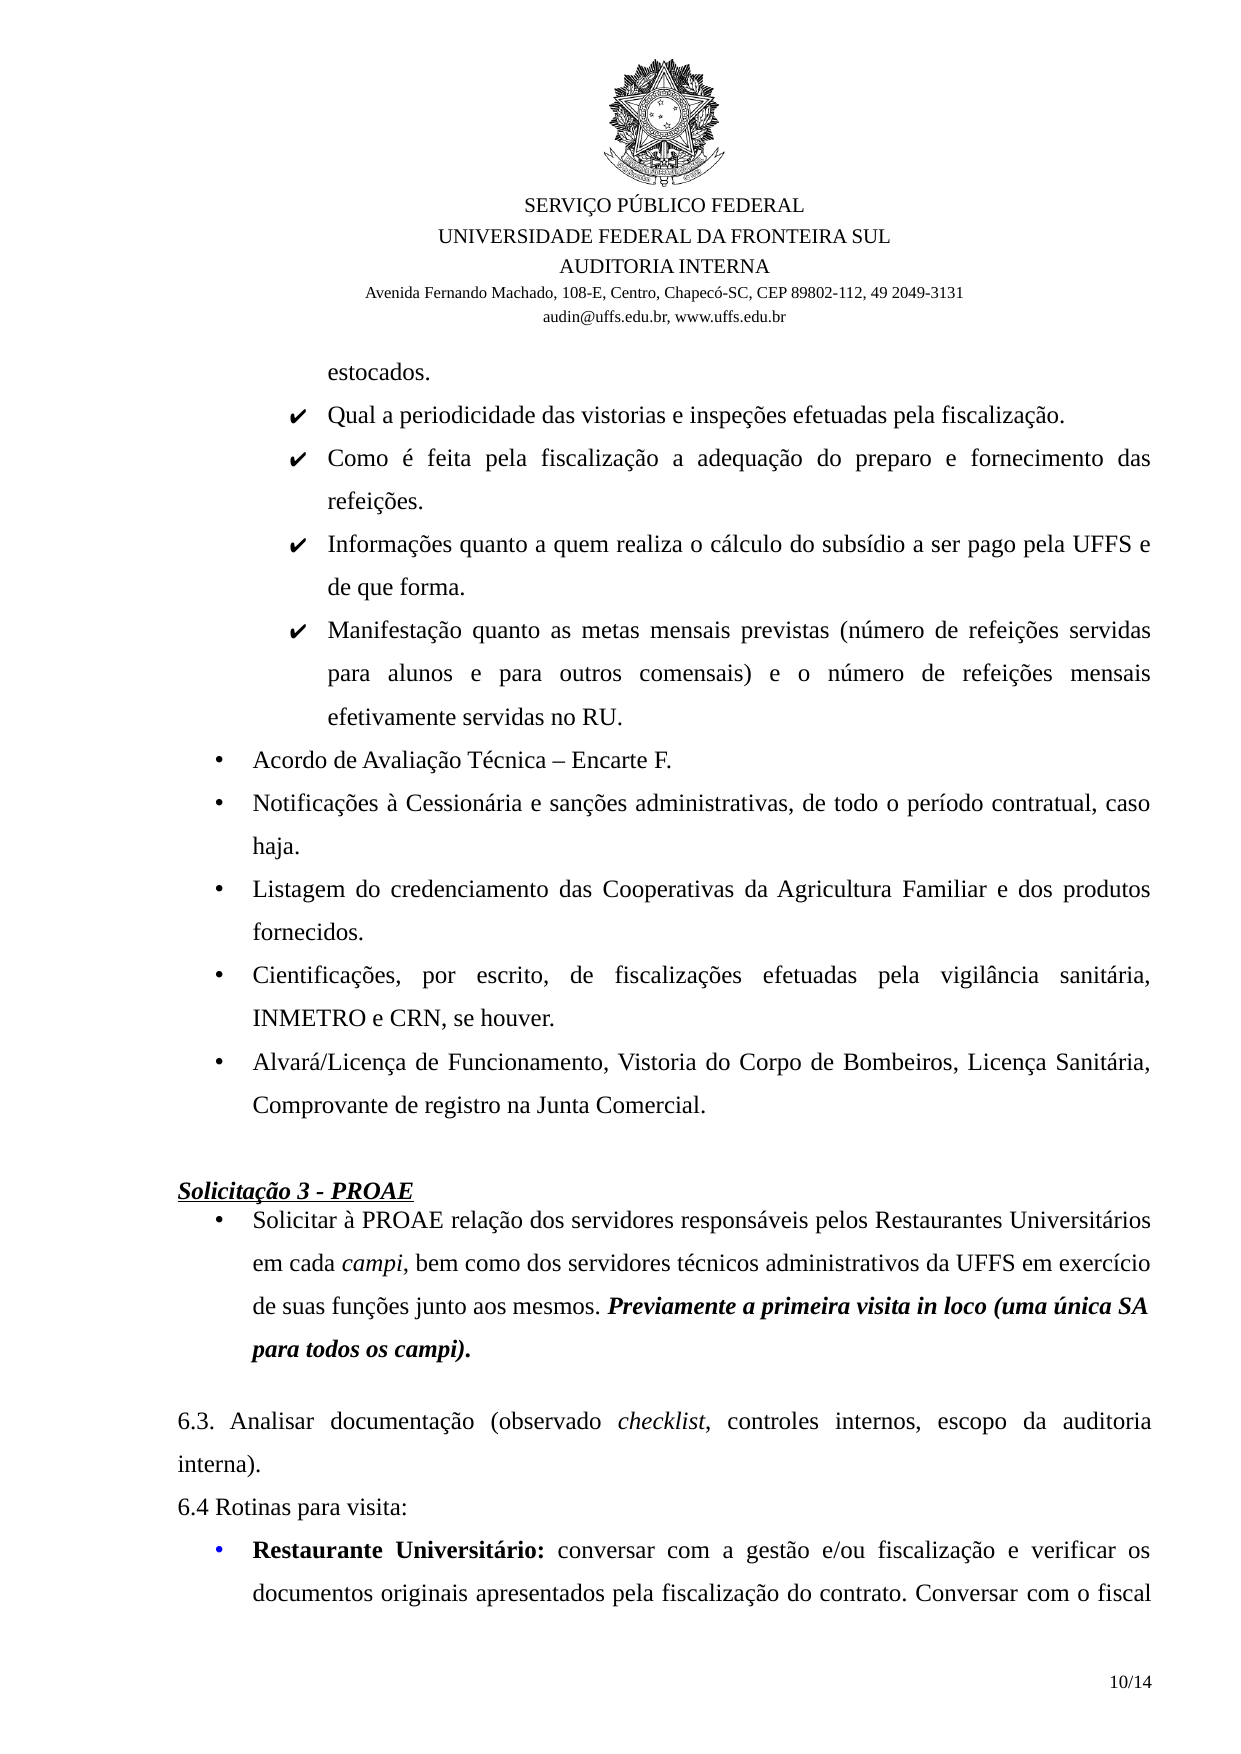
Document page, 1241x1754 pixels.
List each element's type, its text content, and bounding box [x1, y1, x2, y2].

list Cientificações, por escrito, de fiscalizações efetuadas pela vigilância sanitária, INMETRO e CRN, se houver. [215, 960, 1152, 1032]
list Restaurante Universitário: conversar com a gestão e/ou fiscalização e verificar os documentos originais apresentados pela fiscalização do contrato. Conversar com o fiscal [215, 1535, 1152, 1607]
list estocados. [290, 357, 1152, 385]
list Qual a periodicidade das vistorias e inspeções efetuadas pela fiscalização. [290, 400, 1152, 428]
list Notificações à Cessionária e sanções administrativas, de todo o período contratual, caso haja. [215, 788, 1152, 860]
list Informações quanto a quem realiza o cálculo do subsídio a ser pago pela UFFS e de que forma. [290, 529, 1152, 601]
list Listagem do credenciamento das Cooperativas da Agricultura Familiar e dos produtos fornecidos. [215, 874, 1152, 946]
list Manifestação quanto as metas mensais previstas (número de refeições servidas para alunos e para outros comensais) e o número de refeições mensais efetivamente servidas no RU. [290, 615, 1152, 730]
text Solicitação 3 - PROAE [177, 1176, 1152, 1205]
list Acordo de Avaliação Técnica – Encarte F. [215, 745, 1152, 773]
text 6.4 Rotinas para visita: [177, 1492, 1152, 1521]
list Alvará/Licença de Funcionamento, Vistoria do Corpo de Bombeiros, Licença Sanitária, Comprovante de registro na Junta Comercial. [215, 1047, 1152, 1118]
text 6.3. Analisar documentação (observado checklist, controles internos, escopo da auditoria interna). [177, 1406, 1152, 1478]
list Como é feita pela fiscalização a adequação do preparo e fornecimento das refeições. [290, 443, 1152, 515]
list Solicitar à PROAE relação dos servidores responsáveis pelos Restaurantes Universitários em cada campi, bem como dos servidores técnicos administrativos da UFFS em exercício de suas funções junto aos mesmos. Previamente a primeira visita in loco (uma única SA para todos os campi). [215, 1205, 1152, 1363]
